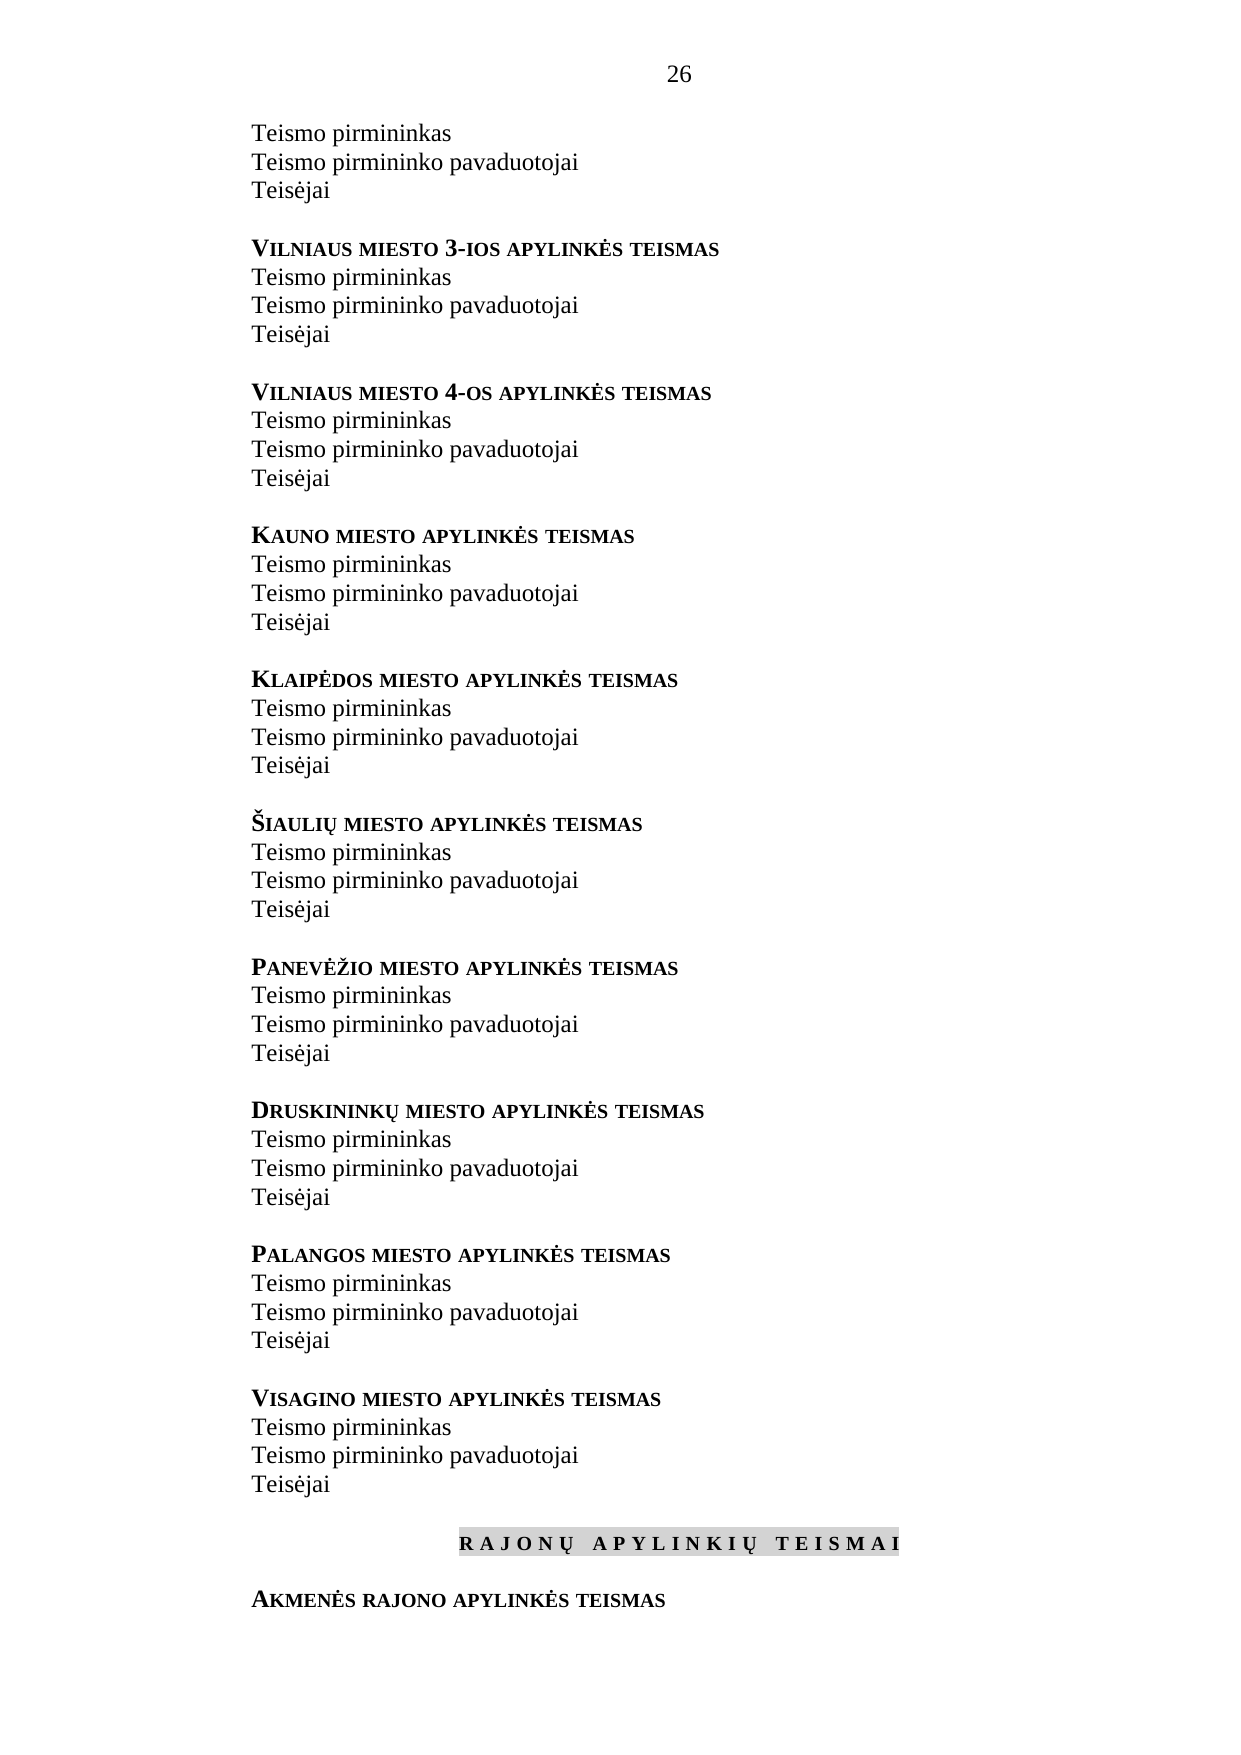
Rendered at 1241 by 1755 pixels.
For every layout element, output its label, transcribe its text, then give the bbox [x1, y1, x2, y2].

text Teisėjai [177, 1326, 1181, 1354]
text Teismo pirmininkas [177, 1268, 1181, 1297]
text Kauno miesto apylinkės teismas [177, 521, 1181, 549]
text Teisėjai [177, 1038, 1181, 1067]
text Teisėjai [177, 894, 1181, 923]
text Teismo pirmininko pavaduotojai [177, 1297, 1181, 1326]
text Vilniaus miesto 3-ios apylinkės teismas [177, 233, 1181, 262]
text Klaipėdos miesto apylinkės teismas [177, 664, 1181, 693]
text Šiaulių miesto apylinkės teismas [177, 808, 1181, 837]
text Teismo pirmininkas [177, 262, 1181, 291]
text Teismo pirmininko pavaduotojai [177, 147, 1181, 176]
text rajonų apylinkių teismai [177, 1527, 1181, 1556]
text Teisėjai [177, 751, 1181, 779]
text Teismo pirmininkas [177, 981, 1181, 1009]
text Visagino miesto apylinkės teismas [177, 1383, 1181, 1412]
text Akmenės rajono apylinkės teismas [177, 1584, 1181, 1613]
text Druskininkų miesto apylinkės teismas [177, 1096, 1181, 1124]
text Teismo pirmininkas [177, 1412, 1181, 1441]
text Teismo pirmininko pavaduotojai [177, 434, 1181, 463]
text Teisėjai [177, 463, 1181, 492]
text Teismo pirmininkas [177, 693, 1181, 722]
text Teismo pirmininko pavaduotojai [177, 722, 1181, 751]
text Panevėžio miesto apylinkės teismas [177, 952, 1181, 981]
text Teismo pirmininko pavaduotojai [177, 1441, 1181, 1469]
text Teisėjai [177, 319, 1181, 348]
text Teismo pirmininko pavaduotojai [177, 1009, 1181, 1038]
text Teismo pirmininkas [177, 837, 1181, 866]
text Teismo pirmininko pavaduotojai [177, 291, 1181, 319]
text Teisėjai [177, 607, 1181, 636]
text Teisėjai [177, 176, 1181, 204]
text Teismo pirmininko pavaduotojai [177, 866, 1181, 894]
text Teismo pirmininkas [177, 1124, 1181, 1153]
text Teismo pirmininkas [177, 549, 1181, 578]
text Teismo pirmininko pavaduotojai [177, 1153, 1181, 1182]
text Vilniaus miesto 4-os apylinkės teismas [177, 377, 1181, 406]
text Teisėjai [177, 1182, 1181, 1211]
text Palangos miesto apylinkės teismas [177, 1239, 1181, 1268]
text Teisėjai [177, 1469, 1181, 1498]
text Teismo pirmininko pavaduotojai [177, 578, 1181, 607]
text Teismo pirmininkas [177, 118, 1181, 147]
text Teismo pirmininkas [177, 406, 1181, 434]
